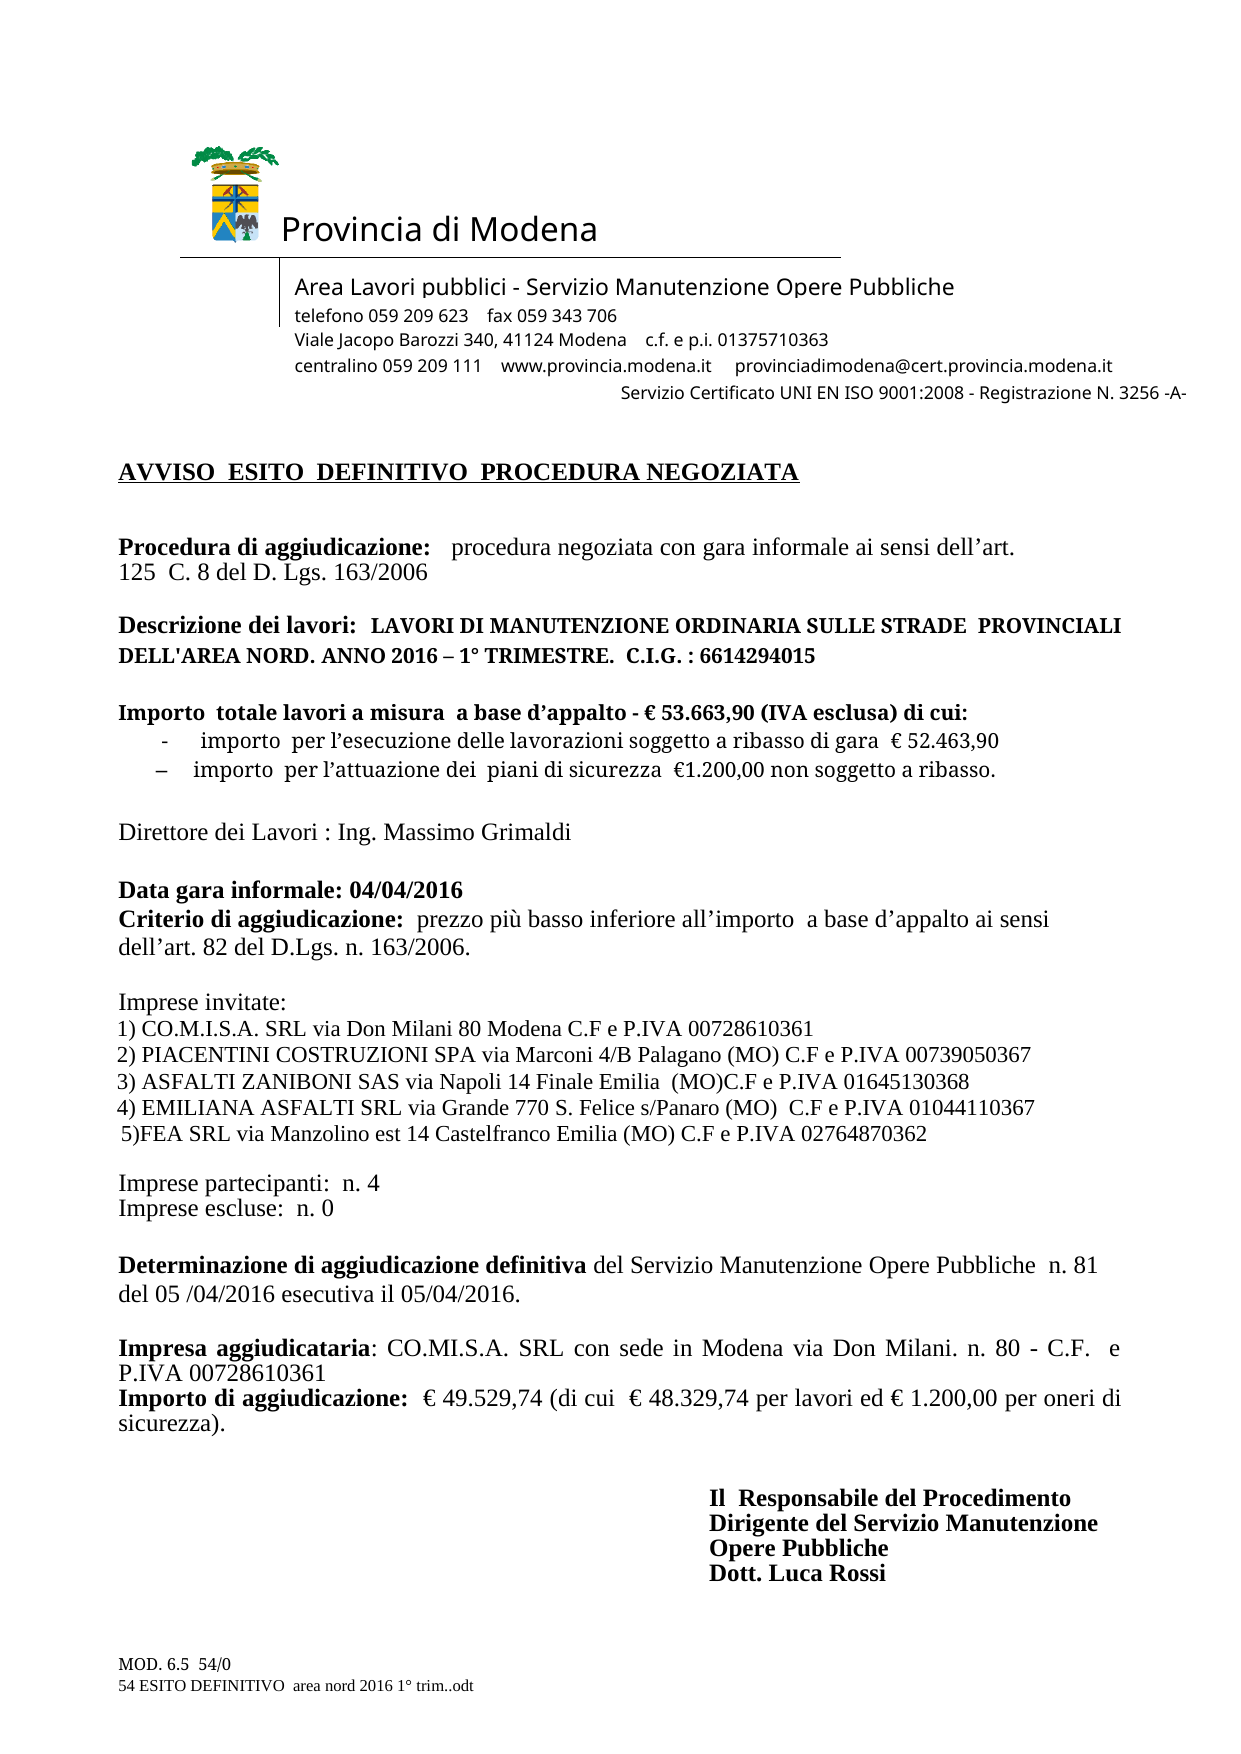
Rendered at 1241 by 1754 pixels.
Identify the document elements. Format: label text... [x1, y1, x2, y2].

table_cell [180, 300, 279, 327]
table_cell [118, 327, 180, 353]
text Importo di aggiudicazione: € 49.529,74 (di cui € 48.329,74 per lavori ed € 1.200,00 per oneri di sicurezza). [118, 1387, 1122, 1437]
text Il Responsabile del Procedimento [709, 1487, 1112, 1512]
table_cell [180, 258, 279, 268]
text 4) EMILIANA ASFALTI SRL via Grande 770 S. Felice s/Panaro (MO) C.F e P.IVA 01044110367 [115, 1094, 1122, 1120]
text Importo totale lavori a misura a base d’appalto - € 53.663,90 (IVA esclusa) di cui: [118, 698, 1122, 727]
table_cell [180, 354, 279, 380]
table_cell centralino 059 209 111 www.provincia.modena.it provinciadimodena@cert.provincia.modena.it [280, 354, 1240, 380]
text Direttore dei Lavori : Ing. Massimo Grimaldi [118, 817, 1122, 846]
text 1) CO.M.I.S.A. SRL via Don Milani 80 Modena C.F e P.IVA 00728610361 [115, 1015, 1122, 1041]
table_cell [180, 380, 279, 407]
table_header Provincia di Modena [180, 147, 841, 257]
table_cell [118, 257, 180, 268]
table_cell [118, 268, 180, 300]
table_cell Viale Jacopo Barozzi 340, 41124 Modena c.f. e p.i. 01375710363 [280, 327, 1240, 353]
text Procedura di aggiudicazione: procedura negoziata con gara informale ai sensi dell’art. 125 C. 8 del D. Lgs. 163/2006 [118, 535, 1016, 585]
list 5)FEA SRL via Manzolino est 14 Castelfranco Emilia (MO) C.F e P.IVA 02764870362 [115, 1120, 1122, 1147]
table_cell [180, 268, 279, 300]
table_cell [118, 354, 180, 380]
text Criterio di aggiudicazione: prezzo più basso inferiore all’importo a base d’appalto ai sensi dell’art. 82 del D.Lgs. n. 163/2006. [118, 904, 1122, 961]
text Imprese partecipanti: n. 4 [118, 1172, 1016, 1197]
text Descrizione dei lavori: LAVORI DI MANUTENZIONE ORDINARIA SULLE STRADE PROVINCIALI DELL'AREA NORD. ANNO 2016 – 1° TRIMESTRE. C.I.G. : 6614294015 [118, 610, 1122, 669]
text Impresa aggiudicataria: CO.MI.S.A. SRL con sede in Modena via Don Milani. n. 80 - C.F. e P.IVA 00728610361 [118, 1337, 1122, 1387]
text Data gara informale: 04/04/2016 [118, 875, 1122, 904]
text Dirigente del Servizio Manutenzione Opere Pubbliche [709, 1512, 1112, 1562]
subtitle AVVISO ESITO DEFINITIVO PROCEDURA NEGOZIATA [118, 460, 1112, 485]
list importo per l’attuazione dei piani di sicurezza €1.200,00 non soggetto a ribasso. [156, 755, 1122, 783]
text Dott. Luca Rossi [709, 1562, 1112, 1587]
picture [191, 146, 281, 244]
table_cell [280, 258, 841, 268]
table_cell telefono 059 209 623 fax 059 343 706 [280, 300, 1240, 327]
text 3) ASFALTI ZANIBONI SAS via Napoli 14 Finale Emilia (MO)C.F e P.IVA 01645130368 [115, 1068, 1122, 1094]
text Determinazione di aggiudicazione definitiva del Servizio Manutenzione Opere Pubbliche n. 81 del 05 /04/2016 esecutiva il 05/04/2016. [118, 1251, 1122, 1308]
text Imprese escluse: n. 0 [118, 1197, 1016, 1222]
subtitle Imprese invitate: [118, 990, 1016, 1015]
table_cell Servizio Certificato UNI EN ISO 9001:2008 - Registrazione N. 3256 -A- [280, 380, 1240, 407]
table_header [841, 147, 1240, 257]
table_header [118, 147, 180, 257]
text - importo per l’esecuzione delle lavorazioni soggetto a ribasso di gara € 52.463,90 [118, 727, 1122, 755]
table_cell [841, 257, 1240, 268]
table_cell [180, 327, 279, 353]
table_cell [118, 300, 180, 327]
table_cell Area Lavori pubblici - Servizio Manutenzione Opere Pubbliche [280, 268, 1240, 300]
table_cell [118, 380, 180, 407]
text 2) PIACENTINI COSTRUZIONI SPA via Marconi 4/B Palagano (MO) C.F e P.IVA 00739050367 [115, 1041, 1122, 1068]
